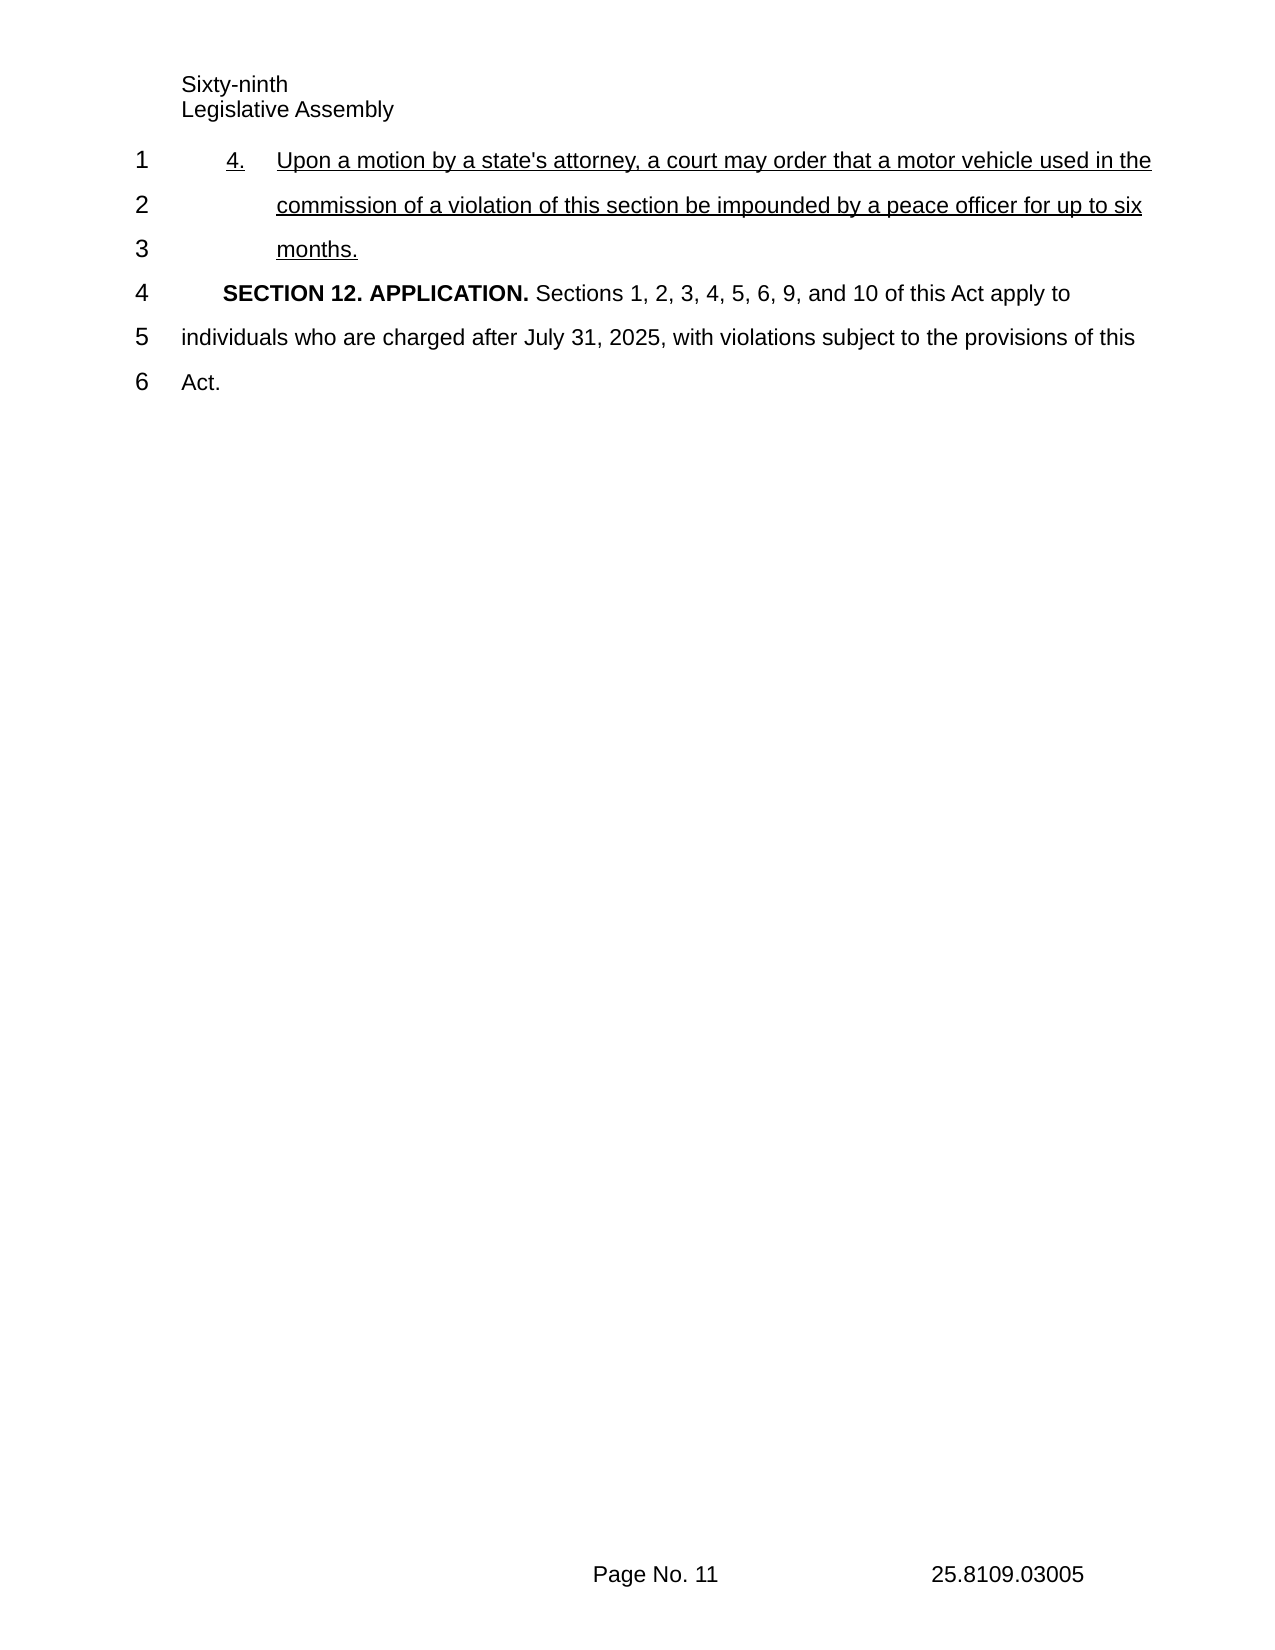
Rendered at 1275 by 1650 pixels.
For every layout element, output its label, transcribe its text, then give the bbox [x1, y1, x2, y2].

text 4. Upon a motion by a state's attorney, a court may order that a motor vehicle used in the commission of a violation of this section be impounded by a peace officer for up to six months. [181, 133, 1154, 266]
text SECTION 12. APPLICATION. Sections 1, 2, 3, 4, 5, 6, 9, and 10 of this Act apply to individuals who are charged after July 31, 2025, with violations subject to the provisions of this Act. [181, 266, 1154, 399]
